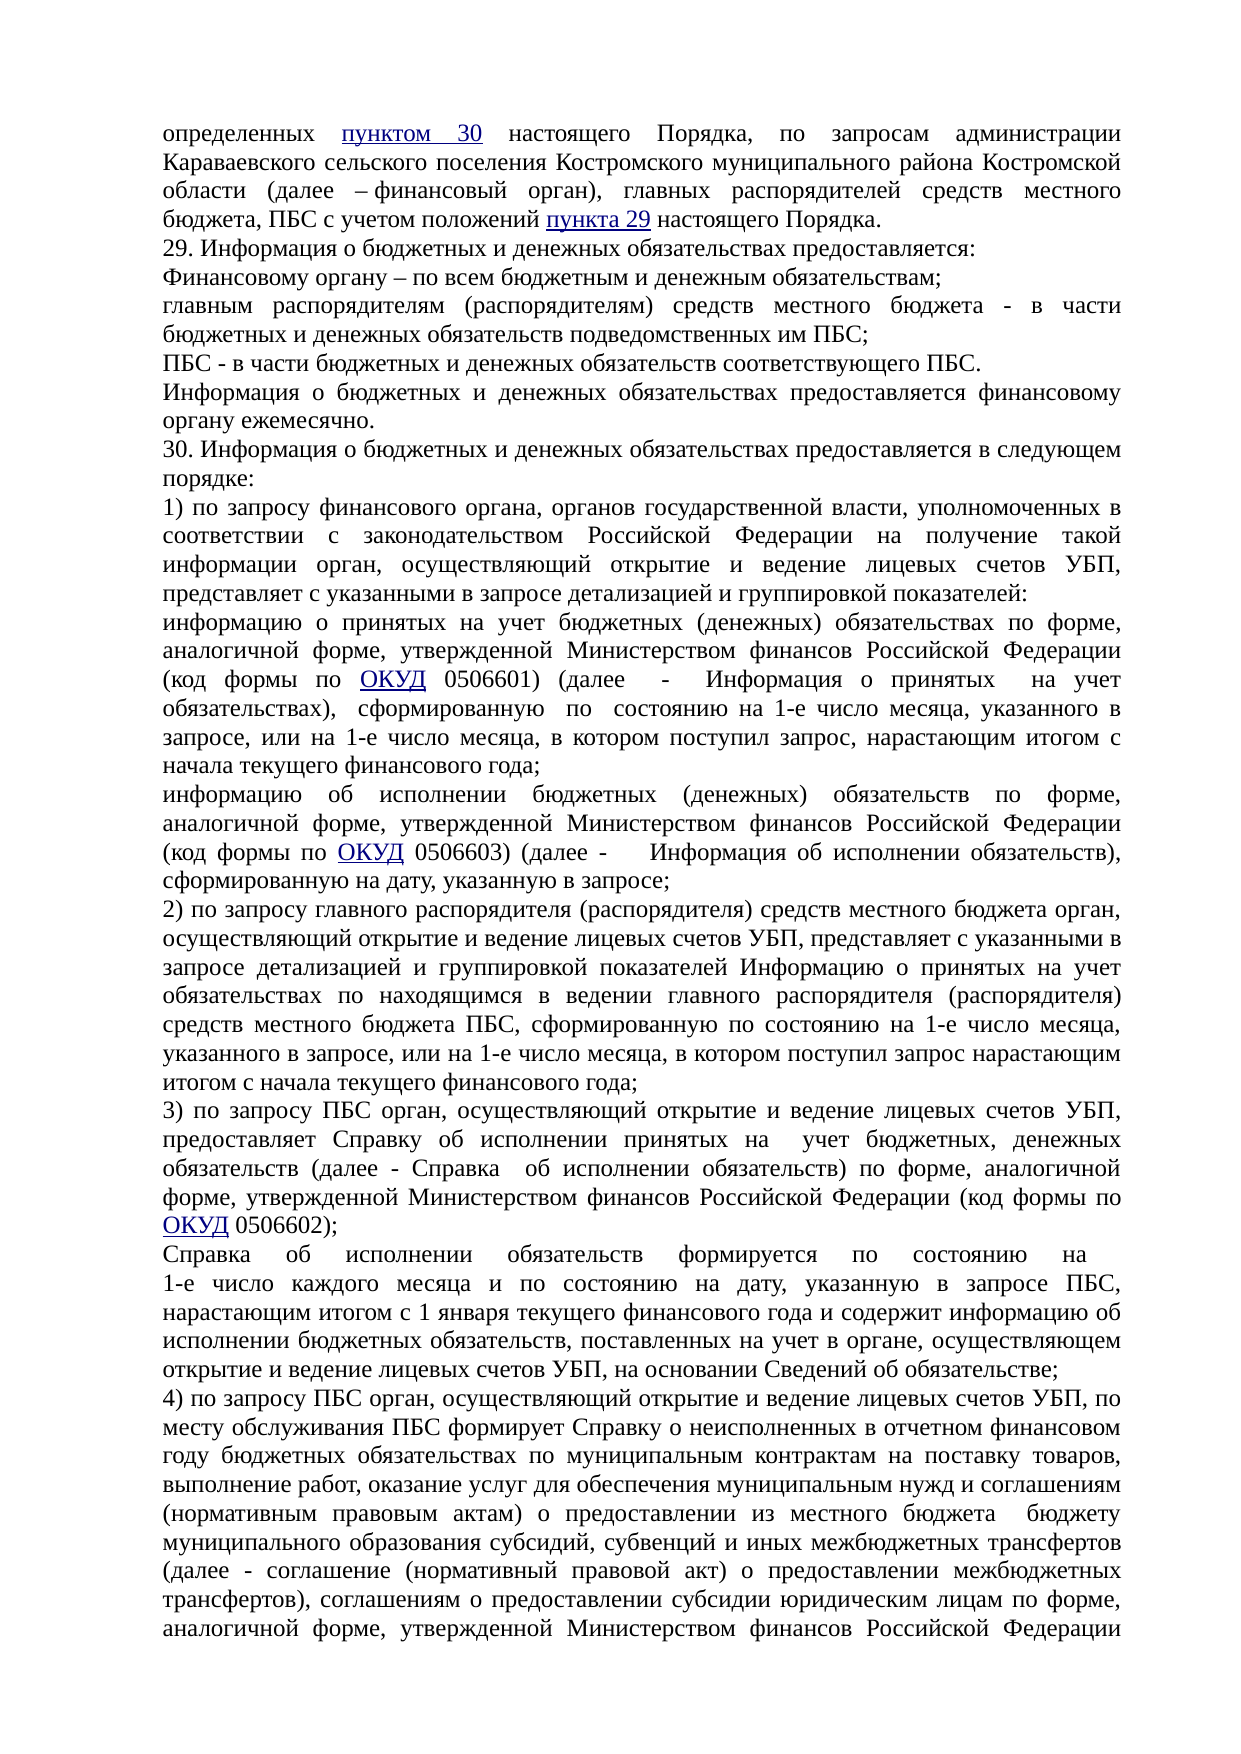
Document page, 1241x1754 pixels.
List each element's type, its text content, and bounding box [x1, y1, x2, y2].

text ПБС - в части бюджетных и денежных обязательств соответствующего ПБС. [162, 348, 1122, 377]
text 1) по запросу финансового органа, органов государственной власти, уполномоченных в соответствии с законодательством Российской Федерации на получение такой информации орган, осуществляющий открытие и ведение лицевых счетов УБП, представляет с указанными в запросе детализацией и группировкой показателей: [162, 492, 1122, 607]
text Финансовому органу – по всем бюджетным и денежным обязательствам; [162, 262, 1122, 291]
text Справка об исполнении обязательств формируется по состоянию на 1-е число каждого месяца и по состоянию на дату, указанную в запросе ПБС, нарастающим итогом с 1 января текущего финансового года и содержит информацию об исполнении бюджетных обязательств, поставленных на учет в органе, осуществляющем открытие и ведение лицевых счетов УБП, на основании Сведений об обязательстве; [162, 1239, 1122, 1383]
text информацию об исполнении бюджетных (денежных) обязательств по форме, аналогичной форме, утвержденной Министерством финансов Российской Федерации (код формы по ОКУД 0506603) (далее - Информация об исполнении обязательств), сформированную на дату, указанную в запросе; [162, 779, 1122, 894]
text 30. Информация о бюджетных и денежных обязательствах предоставляется в следующем порядке: [162, 434, 1122, 492]
text 3) по запросу ПБС орган, осуществляющий открытие и ведение лицевых счетов УБП, предоставляет Справку об исполнении принятых на учет бюджетных, денежных обязательств (далее - Справка об исполнении обязательств) по форме, аналогичной форме, утвержденной Министерством финансов Российской Федерации (код формы по ОКУД 0506602); [162, 1096, 1122, 1239]
text Информация о бюджетных и денежных обязательствах предоставляется финансовому органу ежемесячно. [162, 377, 1122, 434]
text определенных пунктом 30 настоящего Порядка, по запросам администрации Караваевского сельского поселения Костромского муниципального района Костромской области (далее – финансовый орган), главных распорядителей средств местного бюджета, ПБС с учетом положений пункта 29 настоящего Порядка. [162, 118, 1122, 233]
text 29. Информация о бюджетных и денежных обязательствах предоставляется: [162, 233, 1122, 262]
text 4) по запросу ПБС орган, осуществляющий открытие и ведение лицевых счетов УБП, по месту обслуживания ПБС формирует Справку о неисполненных в отчетном финансовом году бюджетных обязательствах по муниципальным контрактам на поставку товаров, выполнение работ, оказание услуг для обеспечения муниципальным нужд и соглашениям (нормативным правовым актам) о предоставлении из местного бюджета бюджету муниципального образования субсидий, субвенций и иных межбюджетных трансфертов (далее - соглашение (нормативный правовой акт) о предоставлении межбюджетных трансфертов), соглашениям о предоставлении субсидии юридическим лицам по форме, аналогичной форме, утвержденной Министерством финансов Российской Федерации [162, 1383, 1122, 1642]
text информацию о принятых на учет бюджетных (денежных) обязательствах по форме, аналогичной форме, утвержденной Министерством финансов Российской Федерации (код формы по ОКУД 0506601) (далее - Информация о принятых на учет обязательствах), сформированную по состоянию на 1-е число месяца, указанного в запросе, или на 1-е число месяца, в котором поступил запрос, нарастающим итогом с начала текущего финансового года; [162, 607, 1122, 779]
text главным распорядителям (распорядителям) средств местного бюджета - в части бюджетных и денежных обязательств подведомственных им ПБС; [162, 291, 1122, 348]
text 2) по запросу главного распорядителя (распорядителя) средств местного бюджета орган, осуществляющий открытие и ведение лицевых счетов УБП, представляет с указанными в запросе детализацией и группировкой показателей Информацию о принятых на учет обязательствах по находящимся в ведении главного распорядителя (распорядителя) средств местного бюджета ПБС, сформированную по состоянию на 1-е число месяца, указанного в запросе, или на 1-е число месяца, в котором поступил запрос нарастающим итогом с начала текущего финансового года; [162, 894, 1122, 1096]
